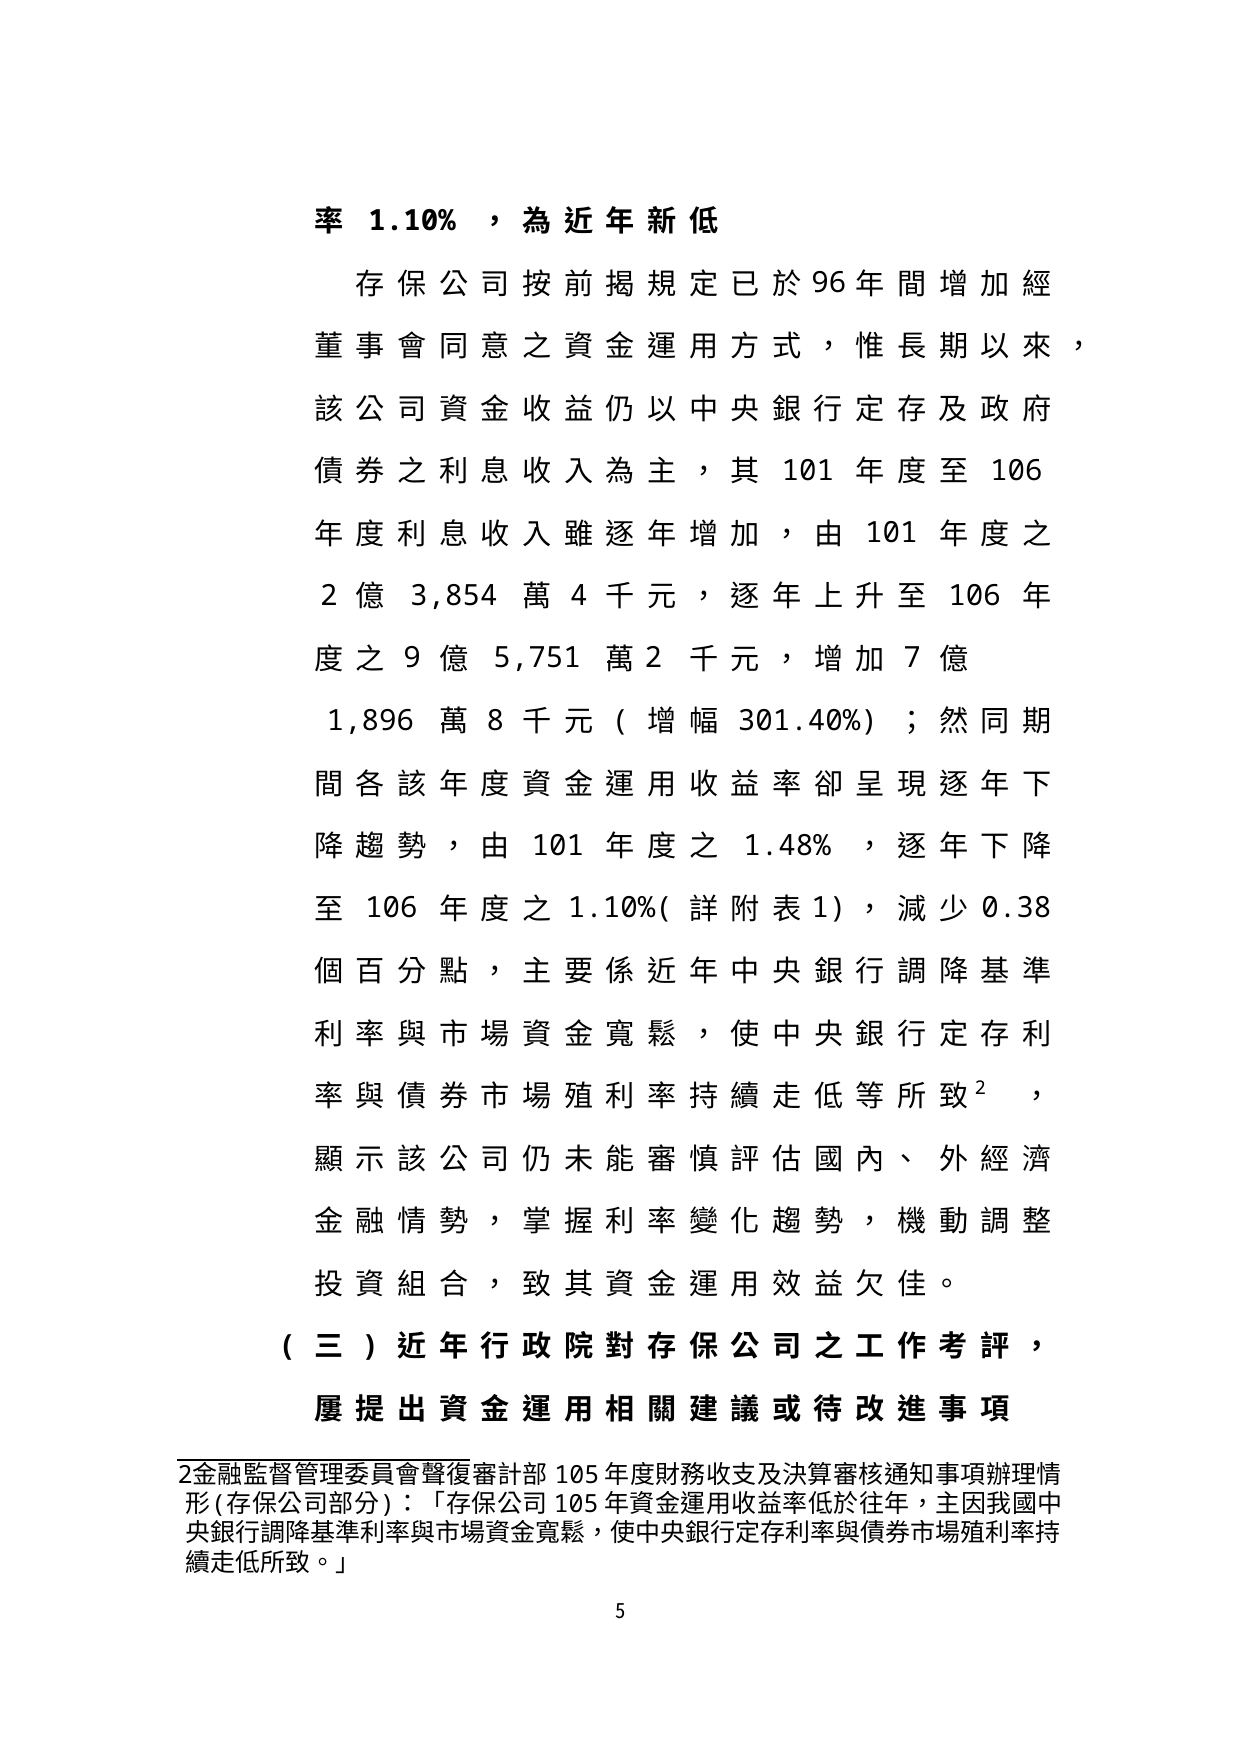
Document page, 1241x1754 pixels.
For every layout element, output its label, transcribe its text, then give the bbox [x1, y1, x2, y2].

text 金融監督管理委員會聲復審計部105年度財務收支及決算審核通知事項辦理情形(存保公司部分)：「存保公司105年資金運用收益率低於往年，主因我國中央銀行調降基準利率與市場資金寬鬆，使中央銀行定存利率與債券市場殖利率持續走低所致。」 [177, 1460, 1063, 1577]
text 率1.10%，為近年新低 [242, 177, 1058, 240]
text 存保公司按前揭規定已於96年間增加經董事會同意之資金運用方式，惟長期以來，該公司資金收益仍以中央銀行定存及政府債券之利息收入為主，其101年度至106年度利息收入雖逐年增加，由101年度之2億3,854萬4千元，逐年上升至106年度之9億5,751萬2 千元，增加7億1,896萬8千元(增幅301.40%)；然同期間各該年度資金運用收益率卻呈現逐年下降趨勢，由101年度之1.48%，逐年下降至106年度之1.10%(詳附表1)，減少0.38個百分點，主要係近年中央銀行調降基準利率與市場資金寬鬆，使中央銀行定存利率與債券市場殖利率持續走低等所致，顯示該公司仍未能審慎評估國內、外經濟金融情勢，掌握利率變化趨勢，機動調整投資組合，致其資金運用效益欠佳。 [271, 240, 1058, 1302]
text (三)近年行政院對存保公司之工作考評，屢提出資金運用相關建議或待改進事項 [242, 1302, 1058, 1427]
